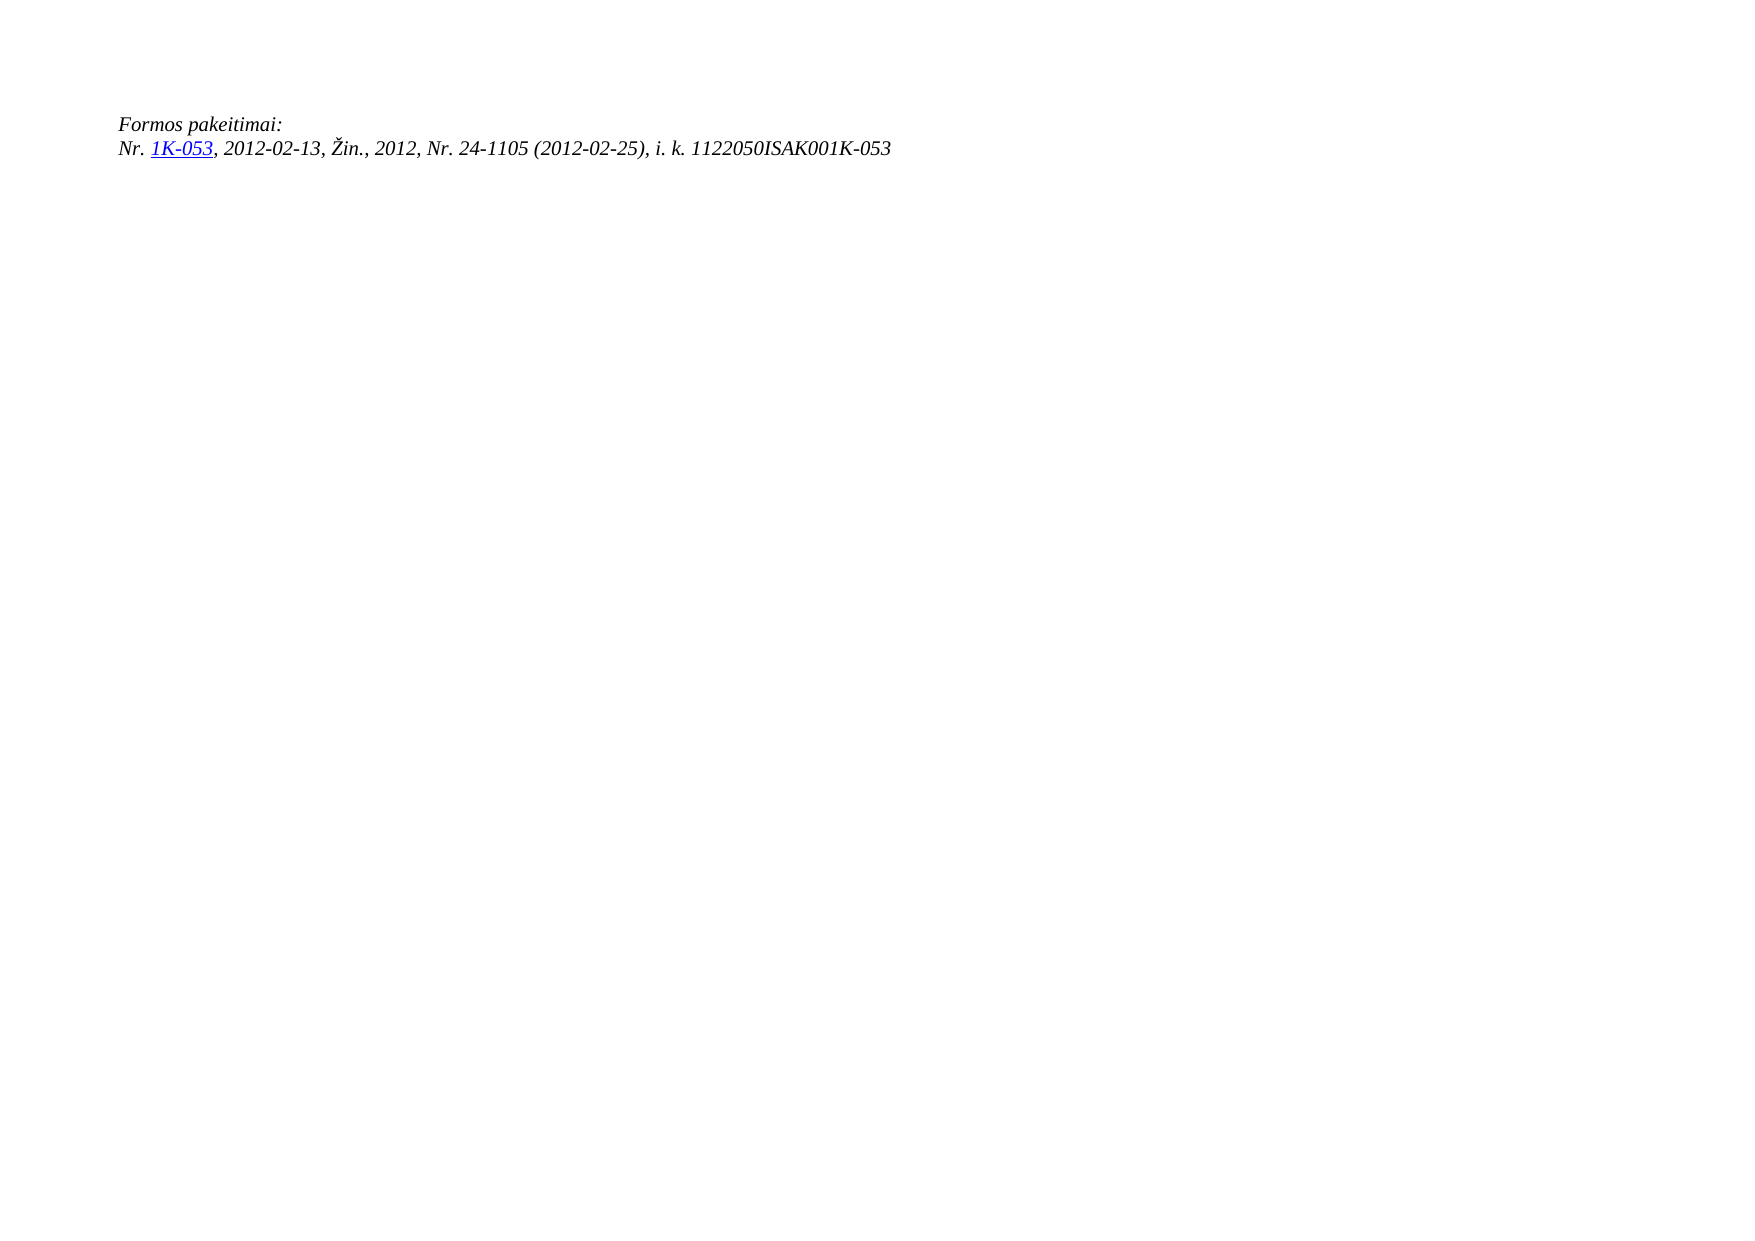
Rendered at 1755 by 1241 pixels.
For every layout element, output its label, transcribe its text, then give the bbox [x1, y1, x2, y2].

text Nr. 1K-053, 2012-02-13, Žin., 2012, Nr. 24-1105 (2012-02-25), i. k. 1122050ISAK001K-053 [118, 136, 1636, 160]
text Formos pakeitimai: [118, 112, 1636, 136]
